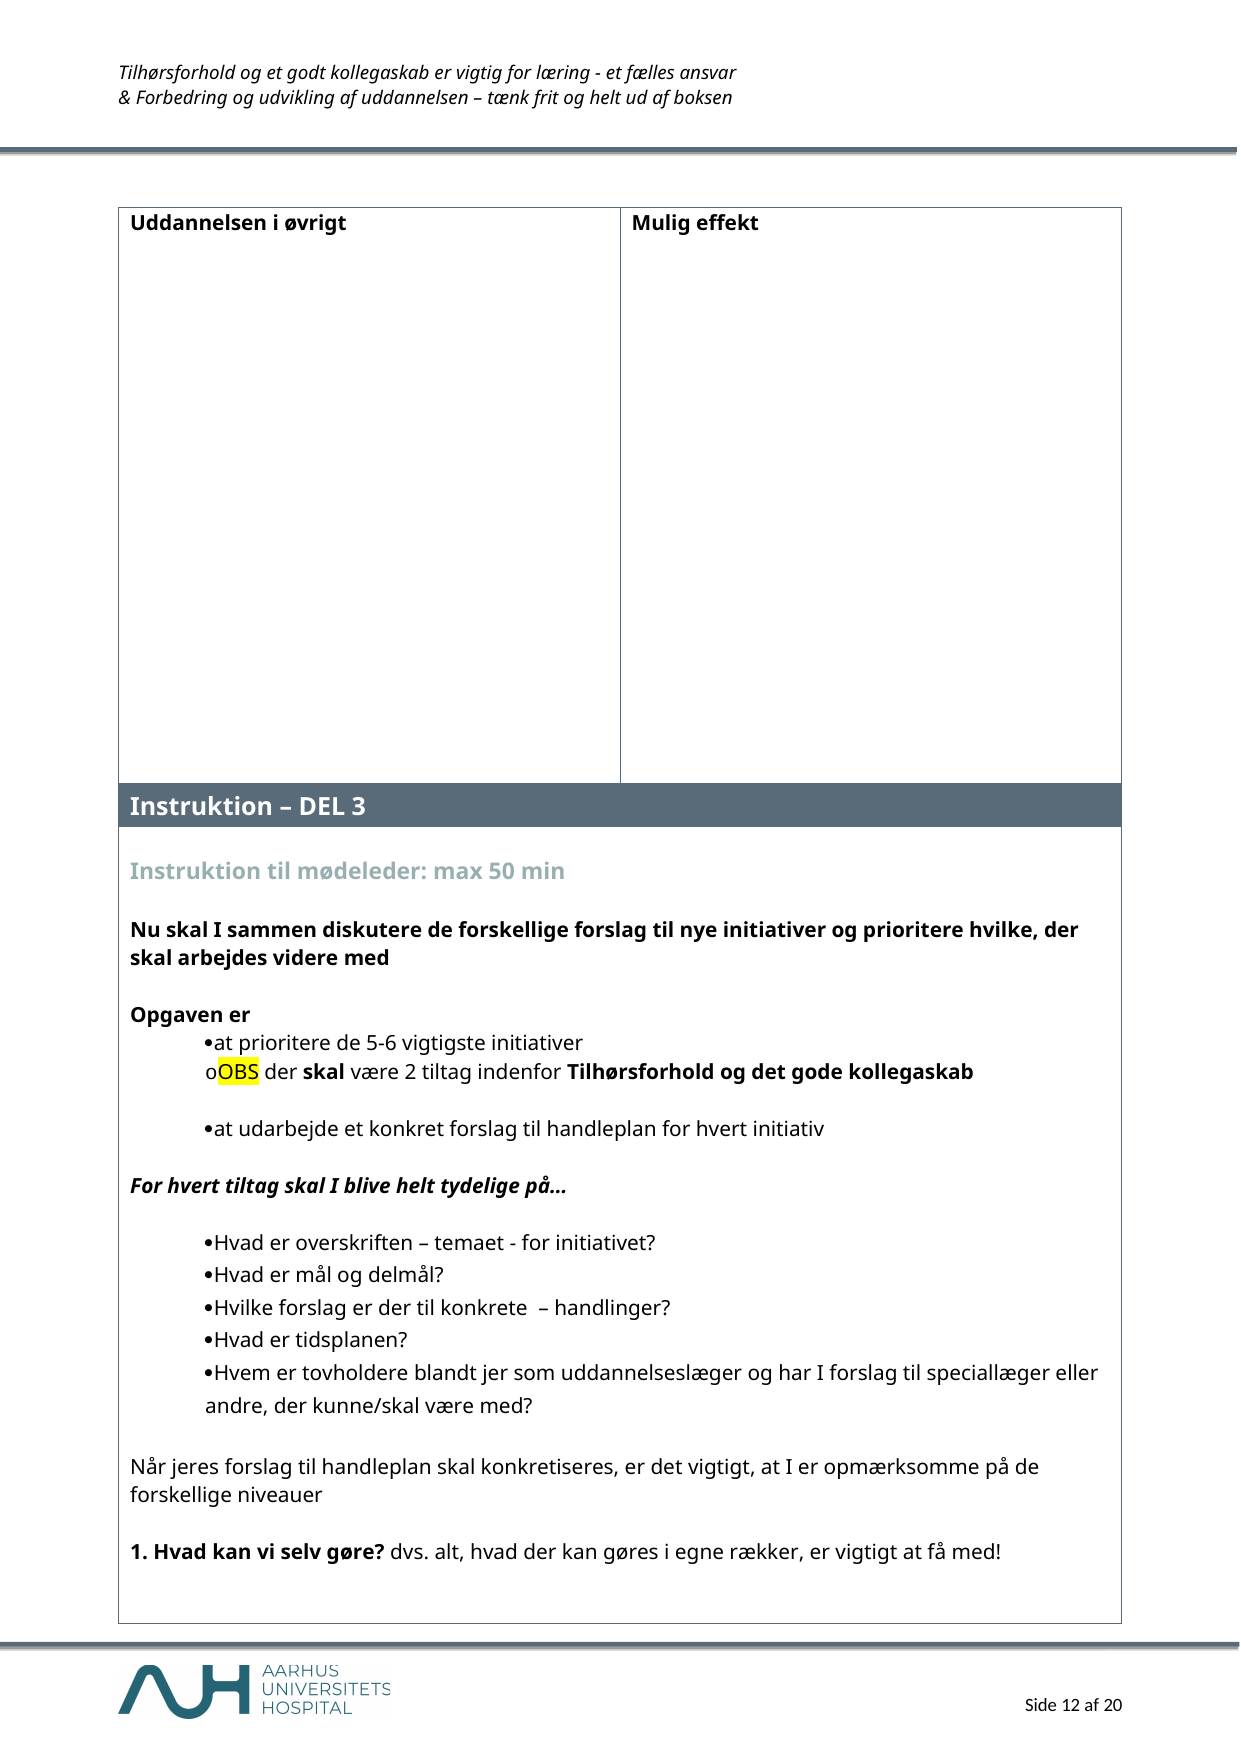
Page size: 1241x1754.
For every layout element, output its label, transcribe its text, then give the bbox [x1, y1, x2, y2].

table_header Instruktion – DEL 3 [119, 785, 1121, 826]
table_cell Uddannelsen i øvrigt [119, 208, 620, 783]
table_cell Instruktion til mødeleder: max 50 min Nu skal I sammen diskutere de forskellige forslag til nye initiativer og prioritere hvilke, der skal arbejdes videre med Opgaven er at prioritere de 5-6 vigtigste initiativer OBS der skal være 2 tiltag indenfor Tilhørsforhold og det gode kollegaskab at udarbejde et konkret forslag til handleplan for hvert initiativ For hvert tiltag skal I blive helt tydelige på… Hvad er overskriften – temaet - for initiativet? Hvad er mål og delmål? Hvilke forslag er der til konkrete – handlinger? Hvad er tidsplanen? Hvem er tovholdere blandt jer som uddannelseslæger og har I forslag til speciallæger eller andre, der kunne/skal være med? Når jeres forslag til handleplan skal konkretiseres, er det vigtigt, at I er opmærksomme på de forskellige niveauer 1. Hvad kan vi selv gøre? dvs. alt, hvad der kan gøres i egne rækker, er vigtigt at få med! [119, 827, 1121, 1622]
picture [118, 1665, 390, 1719]
table_cell Mulig effekt [621, 208, 1121, 783]
